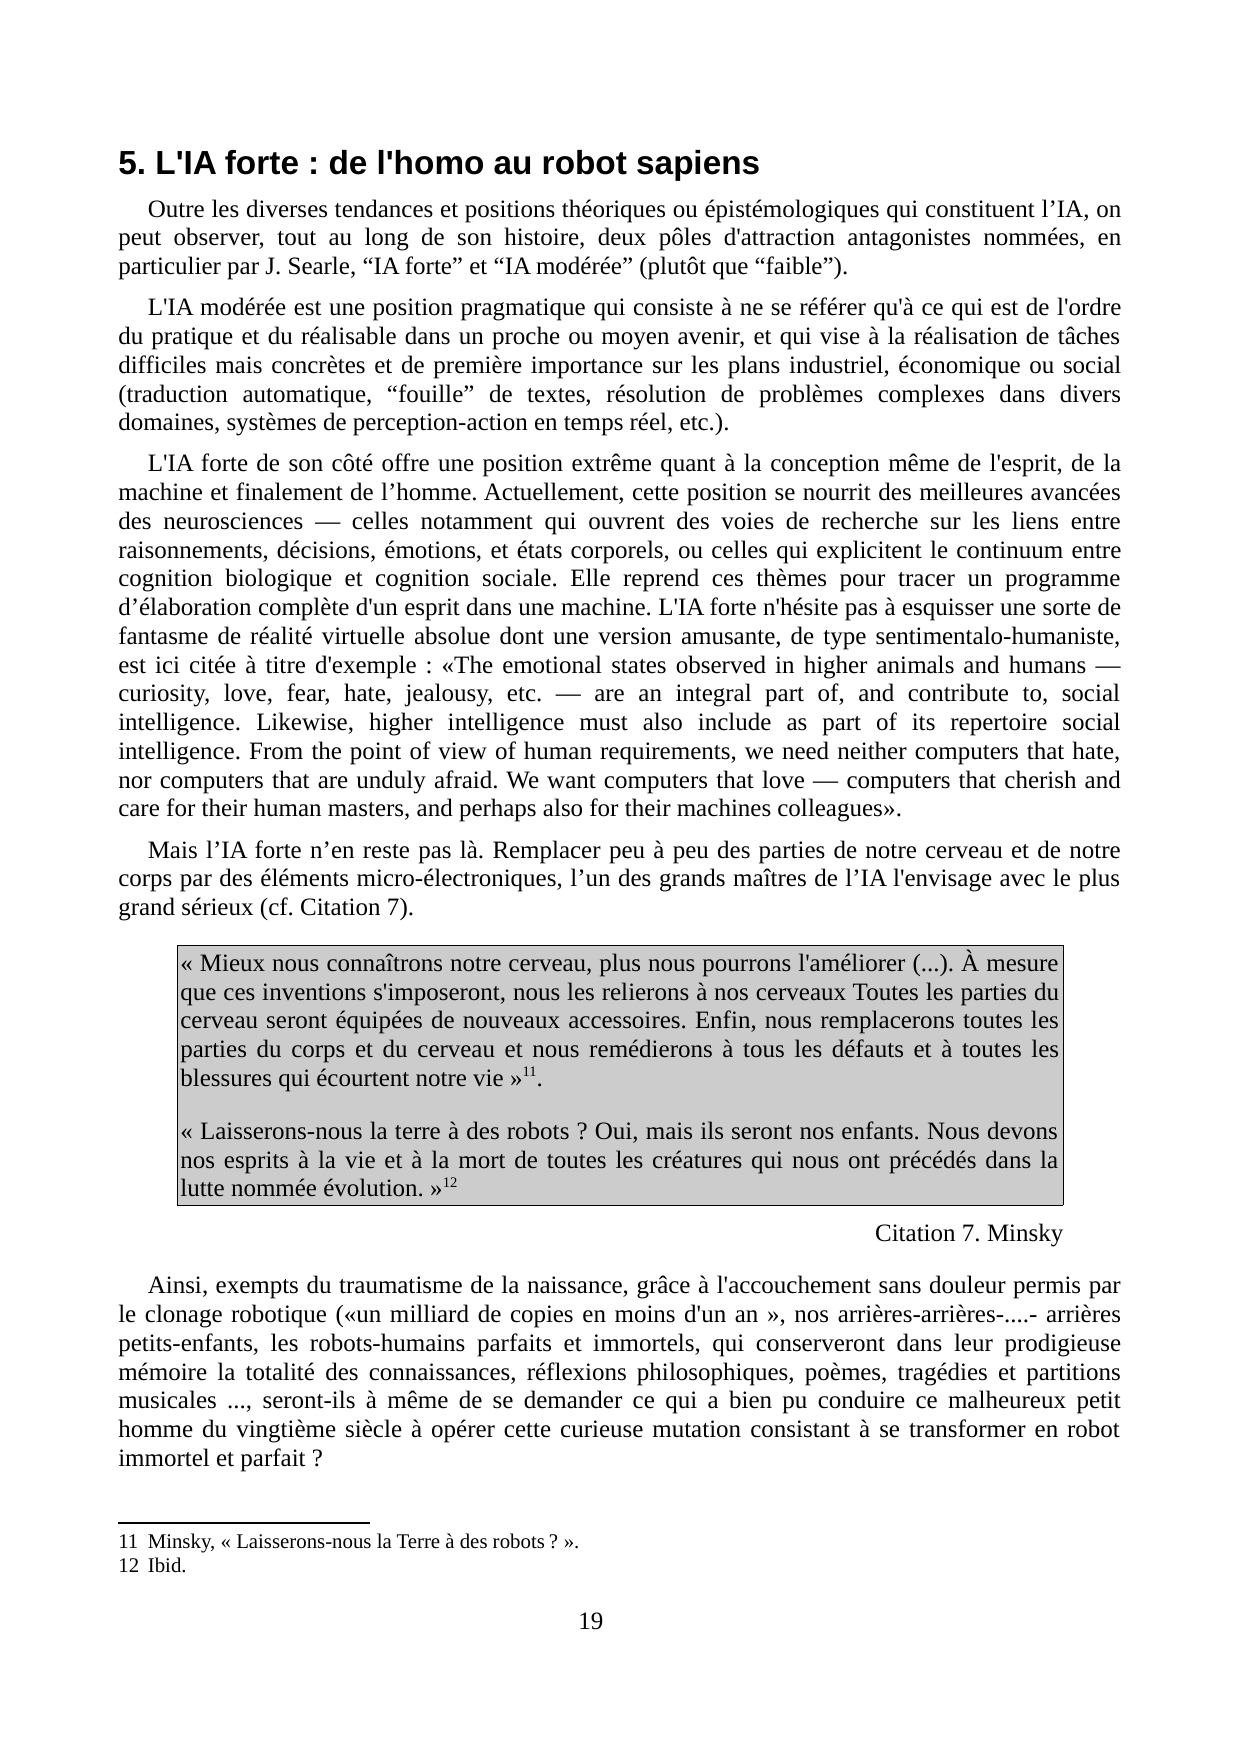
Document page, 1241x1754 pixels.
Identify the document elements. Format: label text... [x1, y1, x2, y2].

text Ainsi, exempts du traumatisme de la naissance, grâce à l'accouchement sans douleur permis par le clonage robotique («un milliard de copies en moins d'un an », nos arrières-arrières-....- arrières petits-enfants, les robots-humains parfaits et immortels, qui conserveront dans leur prodigieuse mémoire la totalité des connaissances, réflexions philosophiques, poèmes, tragédies et partitions musicales ..., seront-ils à même de se demander ce qui a bien pu conduire ce malheureux petit homme du vingtième siècle à opérer cette curieuse mutation consistant à se transformer en robot immortel et parfait ? [118, 1271, 1122, 1472]
text « Mieux nous connaîtrons notre cerveau, plus nous pourrons l'améliorer (...). À mesure que ces inventions s'imposeront, nous les relierons à nos cerveaux Toutes les parties du cerveau seront équipées de nouveaux accessoires. Enfin, nous remplacerons toutes les parties du corps et du cerveau et nous remédierons à tous les défauts et à toutes les blessures qui écourtent notre vie ». [178, 946, 1063, 1092]
text « Laisserons-nous la terre à des robots ? Oui, mais ils seront nos enfants. Nous devons nos esprits à la vie et à la mort de toutes les créatures qui nous ont précédés dans la lutte nommée évolution. » [178, 1113, 1063, 1205]
text L'IA forte de son côté offre une position extrême quant à la conception même de l'esprit, de la machine et finalement de l’homme. Actuellement, cette position se nourrit des meilleures avancées des neurosciences — celles notamment qui ouvrent des voies de recherche sur les liens entre raisonnements, décisions, émotions, et états corporels, ou celles qui explicitent le continuum entre cognition biologique et cognition sociale. Elle reprend ces thèmes pour tracer un programme d’élaboration complète d'un esprit dans une machine. L'IA forte n'hésite pas à esquisser une sorte de fantasme de réalité virtuelle absolue dont une version amusante, de type sentimentalo-humaniste, est ici citée à titre d'exemple : «The emotional states observed in higher animals and humans — curiosity, love, fear, hate, jealousy, etc. — are an integral part of, and contribute to, social intelligence. Likewise, higher intelligence must also include as part of its repertoire social intelligence. From the point of view of human requirements, we need neither computers that hate, nor computers that are unduly afraid. We want computers that love — computers that cherish and care for their human masters, and perhaps also for their machines colleagues». [118, 448, 1122, 822]
list Minsky [177, 1218, 1063, 1246]
subtitle L'IA forte : de l'homo au robot sapiens [118, 143, 1122, 181]
text Mais l’IA forte n’en reste pas là. Remplacer peu à peu des parties de notre cerveau et de notre corps par des éléments micro-électroniques, l’un des grands maîtres de l’IA l'envisage avec le plus grand sérieux (cf. Citation 7.). [118, 835, 1122, 921]
text Minsky, « Laisserons-nous la Terre à des robots ? ». [118, 1529, 1122, 1553]
text Ibid. [118, 1553, 1122, 1577]
text Outre les diverses tendances et positions théoriques ou épistémologiques qui constituent l’IA, on peut observer, tout au long de son histoire, deux pôles d'attraction antagonistes nommées, en particulier par J. Searle, “IA forte” et “IA modérée” (plutôt que “faible”). [118, 194, 1122, 280]
text L'IA modérée est une position pragmatique qui consiste à ne se référer qu'à ce qui est de l'ordre du pratique et du réalisable dans un proche ou moyen avenir, et qui vise à la réalisation de tâches difficiles mais concrètes et de première importance sur les plans industriel, économique ou social (traduction automatique, “fouille” de textes, résolution de problèmes complexes dans divers domaines, systèmes de perception-action en temps réel, etc.). [118, 292, 1122, 436]
